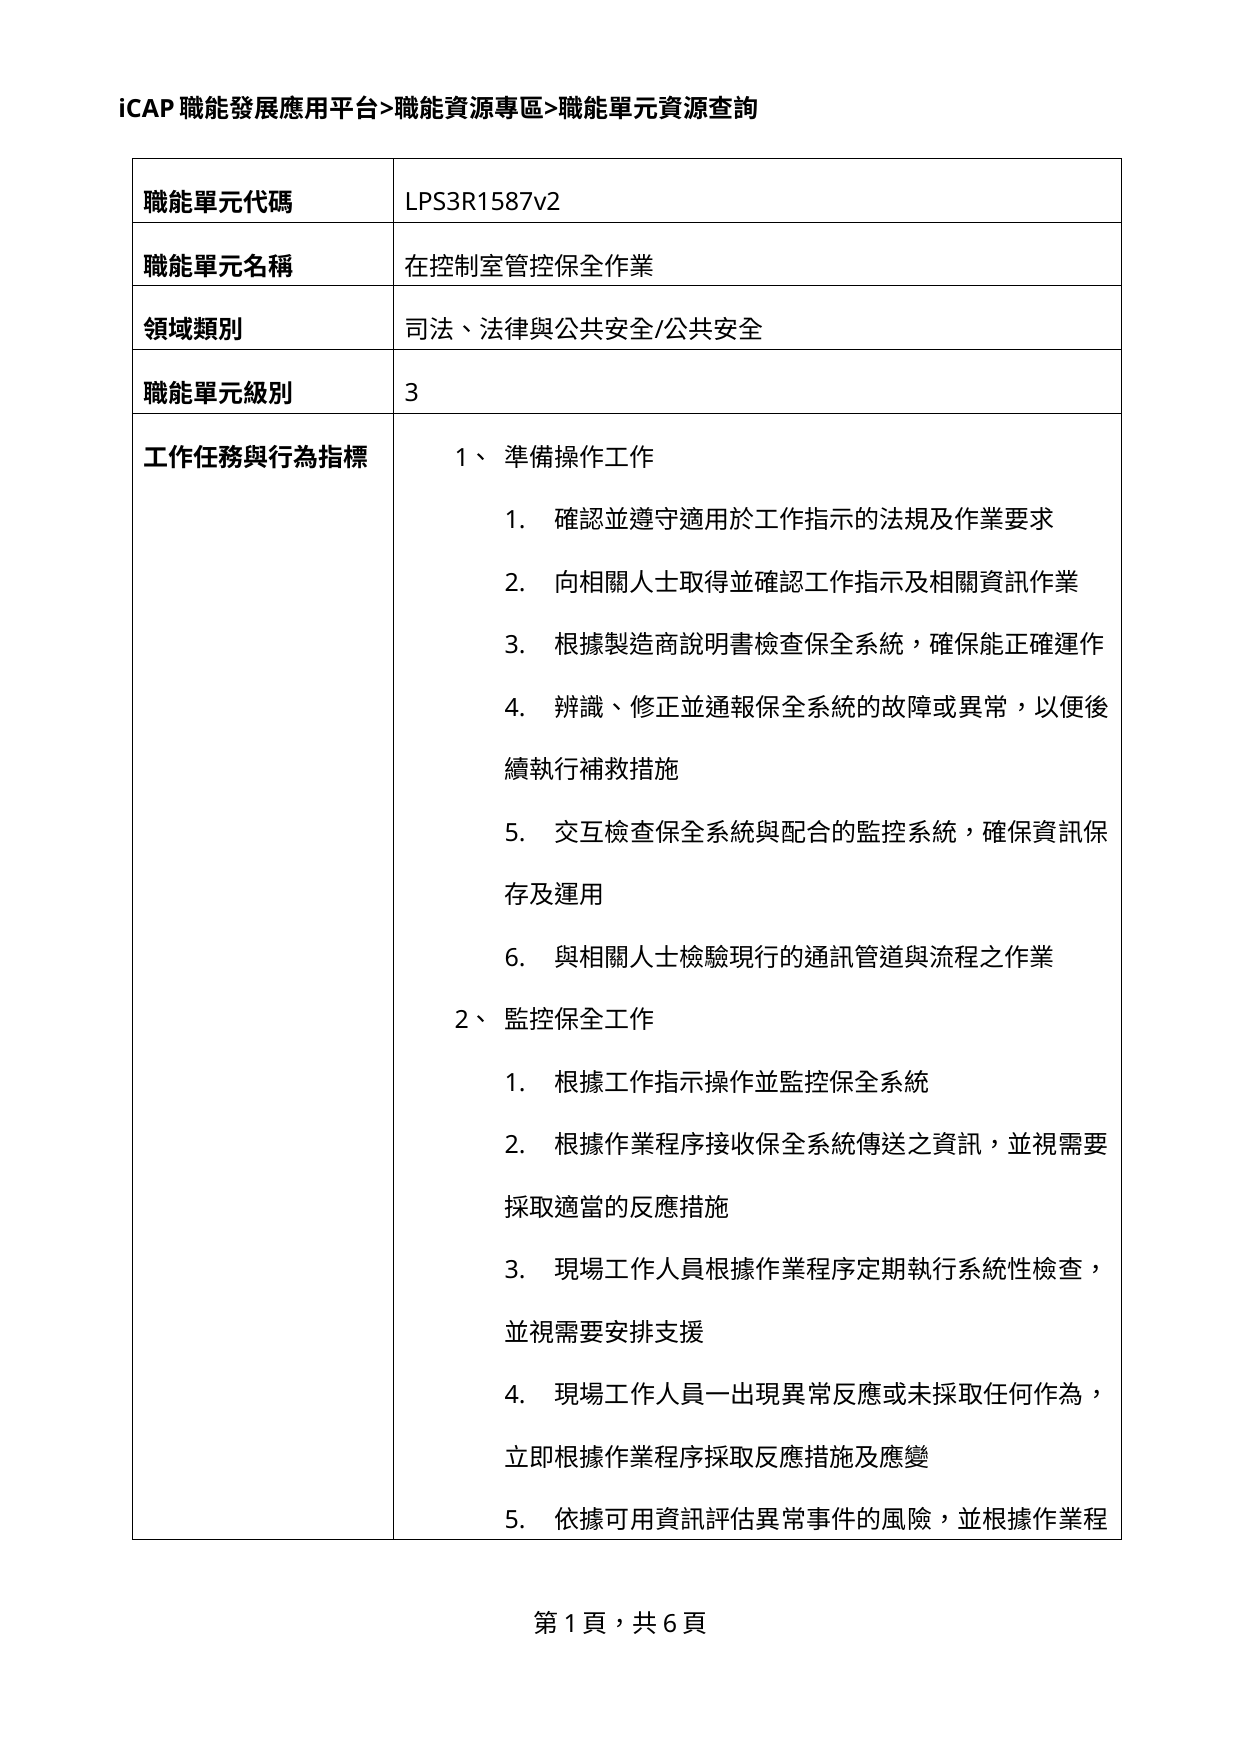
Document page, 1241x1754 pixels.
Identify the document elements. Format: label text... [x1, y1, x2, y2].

table_cell 司法、法律與公共安全/公共安全 [394, 286, 1121, 349]
table_cell 3 [394, 350, 1121, 412]
table_cell 工作任務與行為指標 [133, 414, 393, 1538]
table_cell 職能單元級別 [133, 350, 393, 412]
table_header LPS3R1587v2 [394, 159, 1121, 222]
table_header 職能單元代碼 [133, 159, 393, 222]
table_cell 在控制室管控保全作業 [394, 223, 1121, 285]
table_cell 領域類別 [133, 286, 393, 349]
table_cell 職能單元名稱 [133, 223, 393, 285]
table_cell 準備操作工作 確認並遵守適用於工作指示的法規及作業要求 向相關人士取得並確認工作指示及相關資訊作業 根據製造商說明書檢查保全系統，確保能正確運作 辨識、修正並通報保全系統的故障或異常，以便後續執行補救措施 交互檢查保全系統與配合的監控系統，確保資訊保存及運用 與相關人士檢驗現行的通訊管道與流程之作業 監控保全工作 根據工作指示操作並監控保全系統 根據作業程序接收保全系統傳送之資訊，並視需要採取適當的反應措施 現場工作人員根據作業程序定期執行系統性檢查，並視需要安排支援 現場工作人員一出現異常反應或未採取任何作為，立即根據作業程序採取反應措施及應變 依據可用資訊評估異常事件的風險，並根據作業程序實施反應措施及採取應變 維護保全系統及安全資訊 根據作業程序遵循輪班制度，確保監控系統設備運作正常 根據作業程序以既定規範及格式更新安全資料庫及保存 根據作業程序修正或通報保全系統中出現的故障或瑕疵，以便後續執行補救措施 記錄填寫並安全保存相關文件，以確保文件機密性之安全 [394, 414, 1121, 1538]
